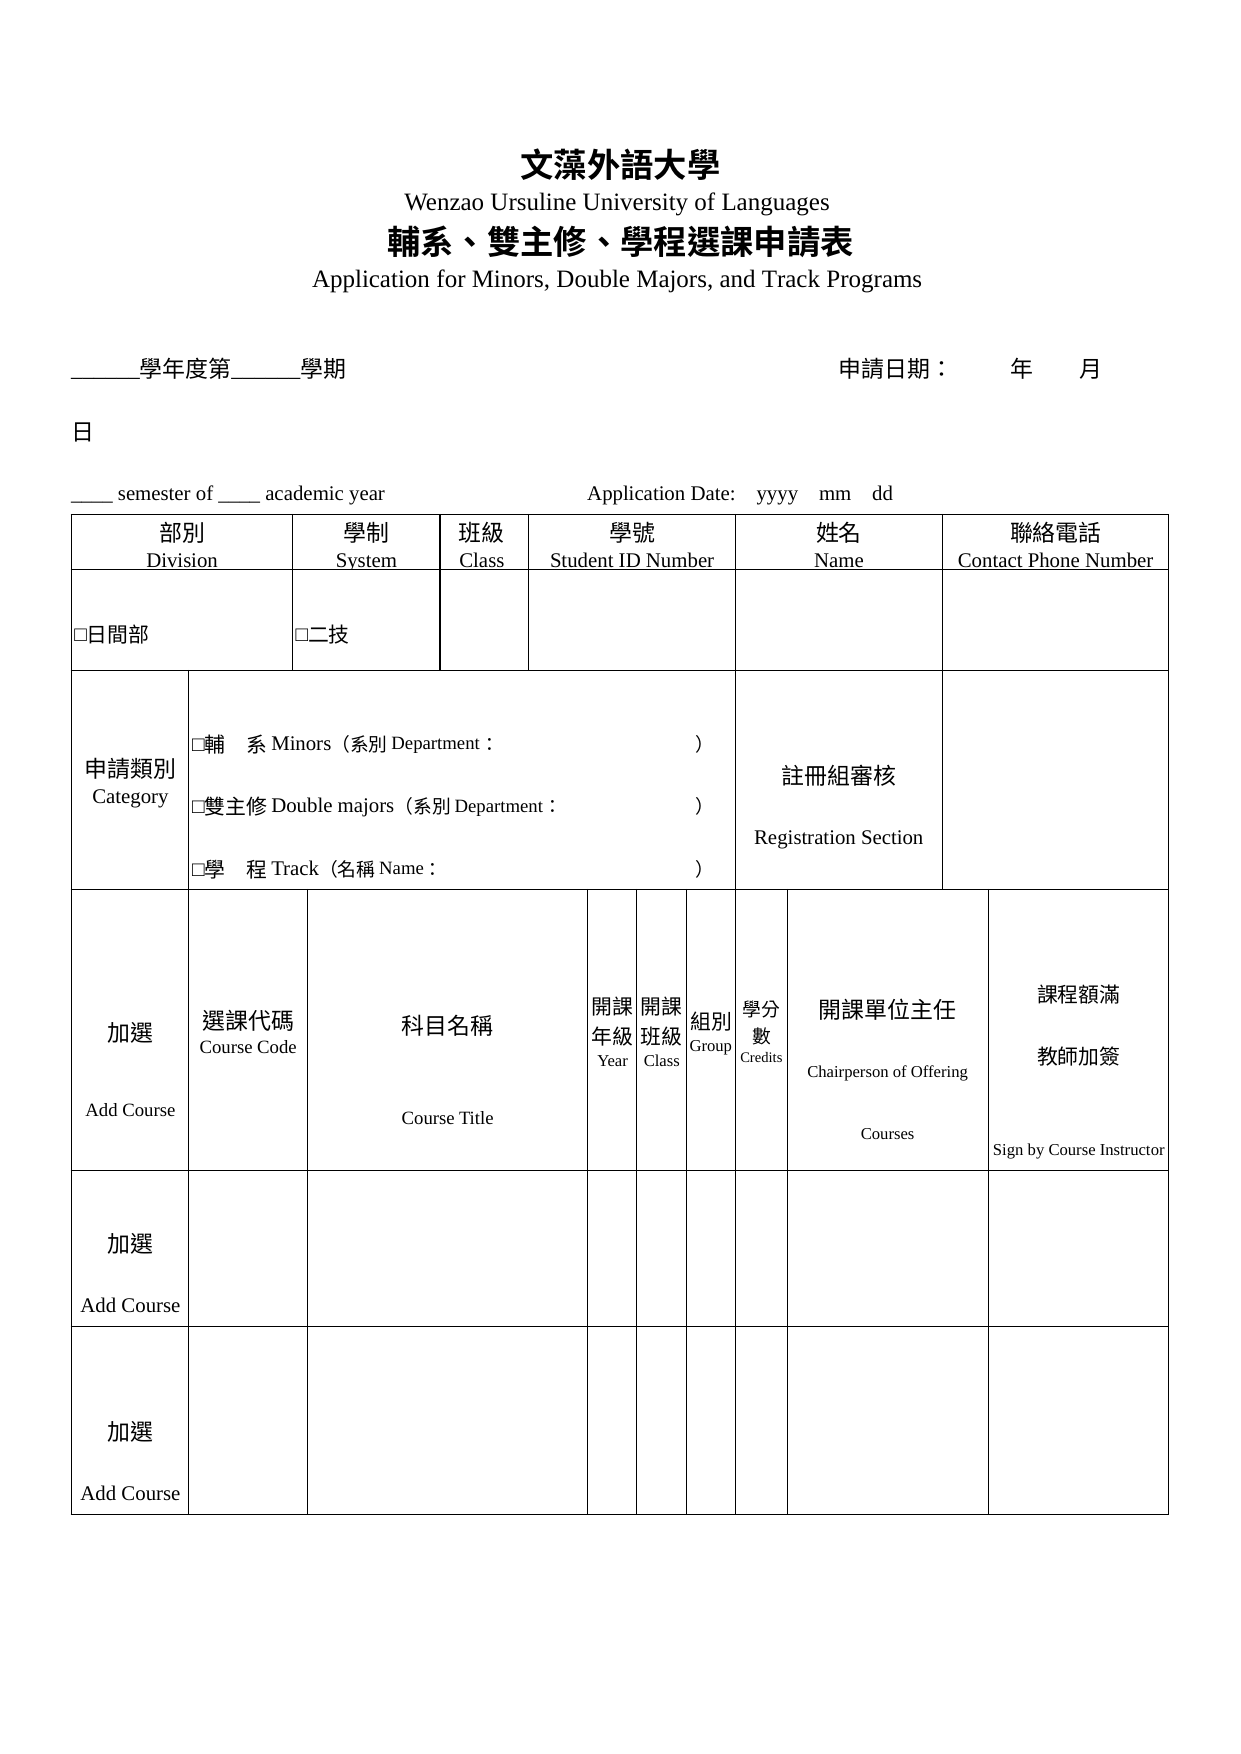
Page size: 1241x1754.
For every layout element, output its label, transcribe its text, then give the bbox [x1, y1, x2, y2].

table_cell 加選 Add Course [72, 1171, 188, 1326]
table_cell 選課代碼Course Code [189, 890, 307, 1170]
table_cell 註冊組審核 Registration Section [736, 671, 942, 889]
table_cell [189, 1171, 307, 1326]
text 輔系、雙主修、學程選課申請表 [71, 216, 1169, 264]
table_cell [637, 1327, 686, 1514]
table_header 學制 System [293, 515, 439, 568]
text Wenzao Ursuline University of Languages [71, 187, 1169, 216]
table_cell [687, 1327, 735, 1514]
text ______學年度第______學期 申請日期： 年 月 日 [71, 326, 1169, 451]
text ____ semester of ____ academic year Application Date: yyyy mm dd [71, 451, 1169, 514]
table_cell 加選 Add Course [72, 1327, 188, 1514]
table_header 姓名 Name [736, 515, 942, 568]
table_cell 組別 Group [687, 890, 735, 1170]
table_cell 開課單位主任Chairperson of Offering Courses [788, 890, 988, 1170]
table_cell □輔 系Minors（系別Department： ） □雙主修Double majors（系別Department： ） □學 程Track（名稱Name： ） [189, 671, 735, 889]
table_cell [989, 1171, 1168, 1326]
table_cell [736, 1327, 787, 1514]
table_cell 課程額滿 教師加簽 Sign by Course Instructor [989, 890, 1168, 1170]
table_cell [788, 1327, 988, 1514]
table_cell [943, 570, 1168, 670]
table_cell [637, 1171, 686, 1326]
table_cell 開課 班級 Class [637, 890, 686, 1170]
table_header 聯絡電話 Contact Phone Number [943, 515, 1168, 568]
table_cell [736, 1171, 787, 1326]
table_cell [989, 1327, 1168, 1514]
table_cell [308, 1327, 587, 1514]
table_header 學號 Student ID Number [529, 515, 735, 568]
table_cell [308, 1171, 587, 1326]
table_cell 加選 Add Course [72, 890, 188, 1170]
table_cell [943, 671, 1168, 889]
table_cell [588, 1171, 636, 1326]
table_cell 申請類別 Category [72, 671, 188, 889]
table_cell □日間部 Day Division □進修部 Division of Continuing Ed. [72, 570, 292, 670]
table_cell 開課年級 Year [588, 890, 636, 1170]
table_cell [441, 570, 528, 670]
table_cell 科目名稱 Course Title [308, 890, 587, 1170]
table_cell 學分數Credits [736, 890, 787, 1170]
table_cell [736, 570, 942, 670]
table_cell [588, 1327, 636, 1514]
table_cell [788, 1171, 988, 1326]
table_header 班級 Class [441, 515, 528, 568]
table_header 部別 Division [72, 515, 292, 568]
table_cell [687, 1171, 735, 1326]
table_cell □二技 2-Year College □四技 4-Year College [293, 570, 439, 670]
table_cell [529, 570, 735, 670]
text Application for Minors, Double Majors, and Track Programs [71, 264, 1169, 293]
text 文藻外語大學 [71, 139, 1169, 187]
table_cell [189, 1327, 307, 1514]
